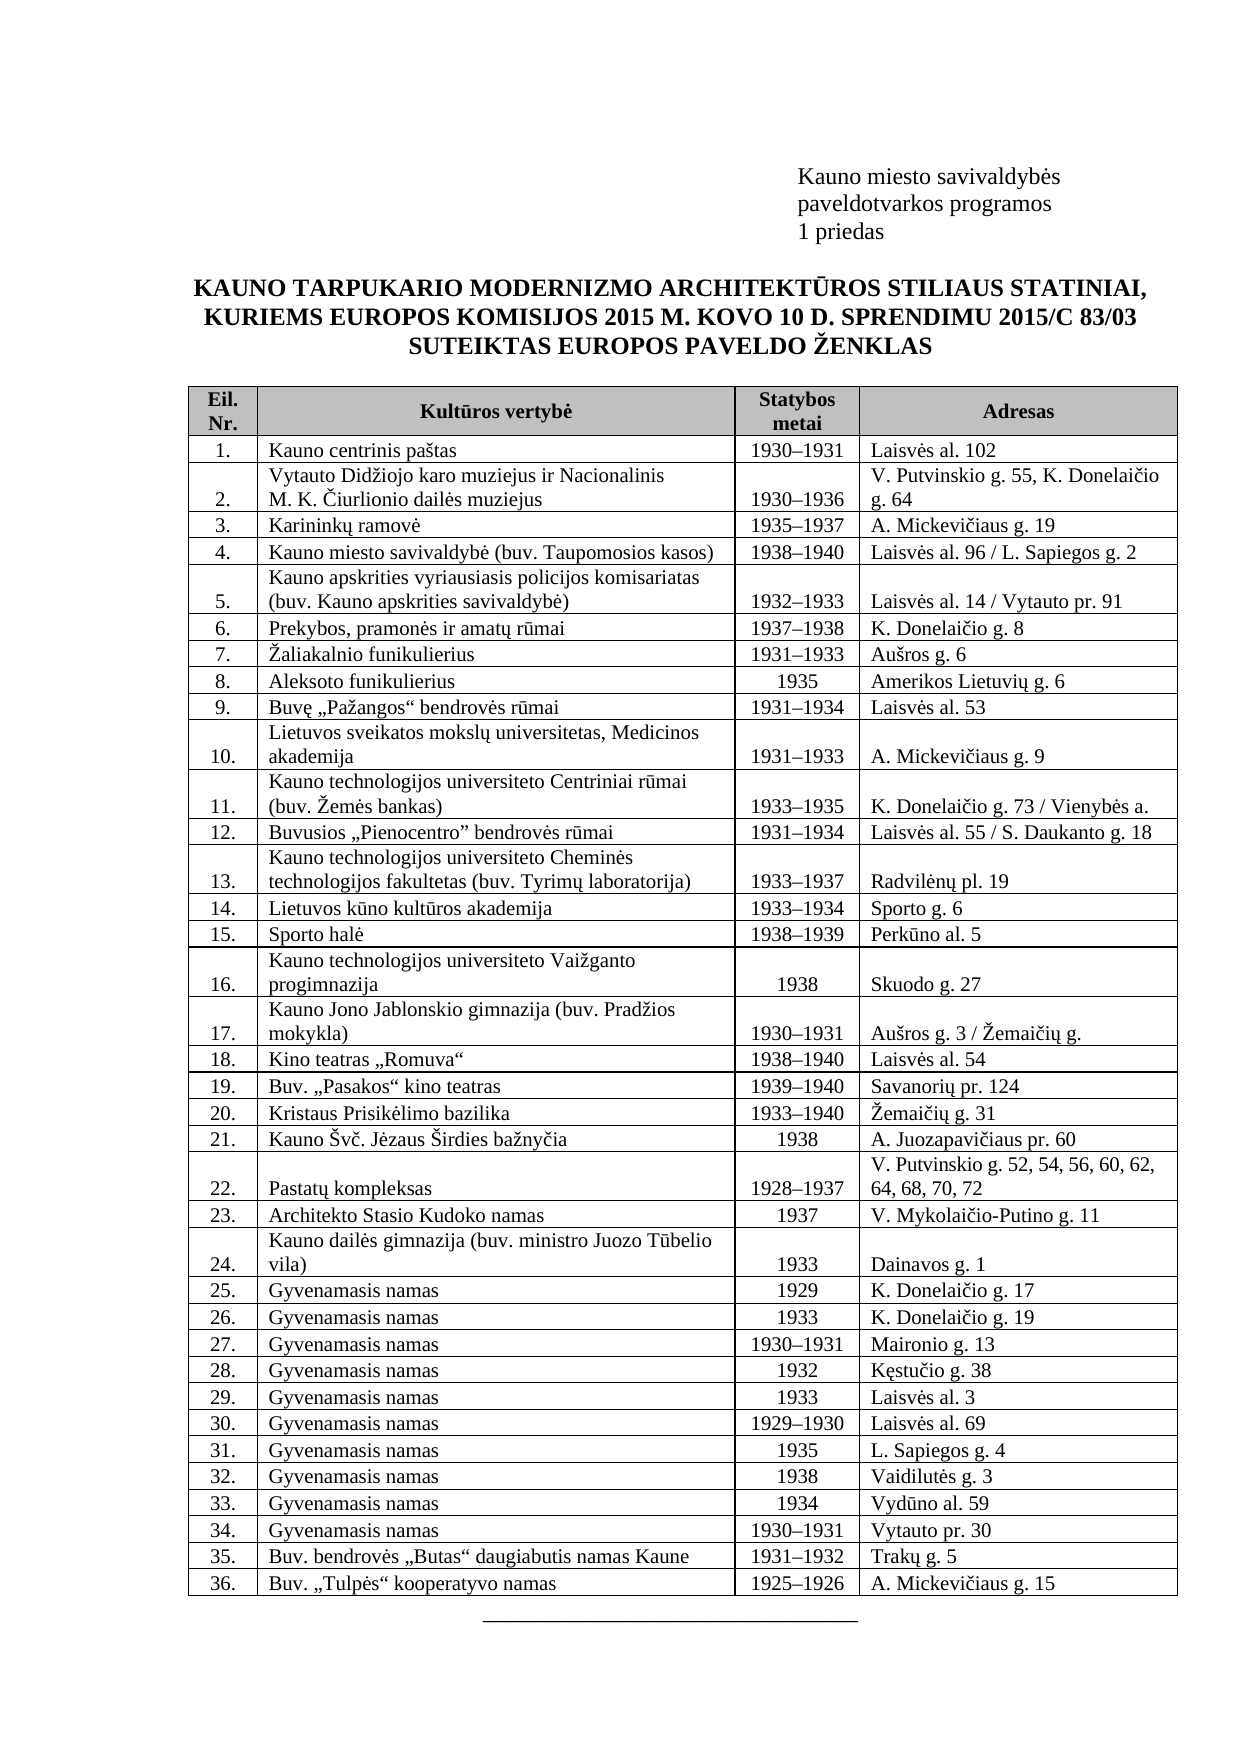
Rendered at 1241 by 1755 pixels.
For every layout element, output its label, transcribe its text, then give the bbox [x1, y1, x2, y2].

table_cell Kauno centrinis paštas [258, 436, 734, 462]
table_cell 1925–1926 [736, 1569, 859, 1595]
table_cell Skuodo g. 27 [860, 948, 1177, 996]
table_cell 3. [189, 512, 257, 537]
table_cell 22. [189, 1152, 257, 1200]
table_cell 20. [189, 1099, 257, 1124]
table_cell Aleksoto funikulierius [258, 667, 734, 693]
text 1 priedas [797, 217, 1163, 244]
table_cell 1935 [736, 1436, 859, 1462]
table_cell 1933–1940 [736, 1099, 859, 1124]
table_cell 15. [189, 921, 257, 946]
table_cell 29. [189, 1383, 257, 1409]
table_cell 1930–1931 [736, 436, 859, 462]
table_cell Laisvės al. 55 / S. Daukanto g. 18 [860, 819, 1177, 844]
table_cell Kino teatras „Romuva“ [258, 1046, 734, 1071]
table_cell Aušros g. 6 [860, 641, 1177, 666]
table_cell Gyvenamasis namas [258, 1490, 734, 1515]
table_cell A. Mickevičiaus g. 15 [860, 1569, 1177, 1595]
table_cell Lietuvos kūno kultūros akademija [258, 894, 734, 920]
table_cell Kauno apskrities vyriausiasis policijos komisariatas (buv. Kauno apskrities savivaldybė) [258, 565, 734, 613]
table_cell 1930–1931 [736, 1516, 859, 1542]
table_cell 1932 [736, 1357, 859, 1382]
table_cell Gyvenamasis namas [258, 1410, 734, 1435]
table_cell Kauno technologijos universiteto Cheminės technologijos fakultetas (buv. Tyrimų laboratorija) [258, 845, 734, 893]
table_cell 4. [189, 538, 257, 564]
table_cell Gyvenamasis namas [258, 1304, 734, 1329]
table_cell 6. [189, 614, 257, 639]
table_cell Maironio g. 13 [860, 1330, 1177, 1356]
table_cell 34. [189, 1516, 257, 1542]
table_cell Kristaus Prisikėlimo bazilika [258, 1099, 734, 1124]
table_cell 33. [189, 1490, 257, 1515]
table_cell Trakų g. 5 [860, 1543, 1177, 1568]
table_header Statybos metai [736, 387, 859, 435]
table_cell Kauno Jono Jablonskio gimnazija (buv. Pradžios mokykla) [258, 997, 734, 1045]
table_cell 32. [189, 1463, 257, 1488]
table_cell Kauno miesto savivaldybė (buv. Taupomosios kasos) [258, 538, 734, 564]
table_cell 11. [189, 770, 257, 818]
table_cell 35. [189, 1543, 257, 1568]
table_cell 1931–1934 [736, 819, 859, 844]
table_cell 14. [189, 894, 257, 920]
table_cell Radvilėnų pl. 19 [860, 845, 1177, 893]
table_cell 1930–1931 [736, 1330, 859, 1356]
table_cell Kęstučio g. 38 [860, 1357, 1177, 1382]
table_header Adresas [860, 387, 1177, 435]
table_cell Vytauto pr. 30 [860, 1516, 1177, 1542]
table_cell 25. [189, 1277, 257, 1302]
table_cell 18. [189, 1046, 257, 1071]
table_cell 1938 [736, 1126, 859, 1151]
table_cell Kauno Švč. Jėzaus Širdies bažnyčia [258, 1126, 734, 1151]
table_cell 19. [189, 1073, 257, 1098]
table_cell Buv. „Pasakos“ kino teatras [258, 1073, 734, 1098]
table_cell 31. [189, 1436, 257, 1462]
table_cell Laisvės al. 102 [860, 436, 1177, 462]
table_cell Kauno technologijos universiteto Centriniai rūmai (buv. Žemės bankas) [258, 770, 734, 818]
table_header Kultūros vertybė [258, 387, 734, 435]
table_cell 1933–1934 [736, 894, 859, 920]
table_cell 30. [189, 1410, 257, 1435]
table_cell Žemaičių g. 31 [860, 1099, 1177, 1124]
table_cell 1931–1932 [736, 1543, 859, 1568]
table_cell 1932–1933 [736, 565, 859, 613]
table_cell 1933 [736, 1304, 859, 1329]
table_cell 28. [189, 1357, 257, 1382]
table_cell V. Putvinskio g. 55, K. Donelaičio g. 64 [860, 463, 1177, 511]
table_cell Laisvės al. 3 [860, 1383, 1177, 1409]
table_cell 1938–1940 [736, 1046, 859, 1071]
table_cell Gyvenamasis namas [258, 1383, 734, 1409]
table_cell A. Mickevičiaus g. 19 [860, 512, 1177, 537]
table_cell Karininkų ramovė [258, 512, 734, 537]
table_cell Kauno dailės gimnazija (buv. ministro Juozo Tūbelio vila) [258, 1228, 734, 1276]
table_cell Laisvės al. 53 [860, 694, 1177, 719]
table_cell 1931–1933 [736, 720, 859, 768]
table_cell Architekto Stasio Kudoko namas [258, 1201, 734, 1227]
table_cell 1931–1933 [736, 641, 859, 666]
table_cell Gyvenamasis namas [258, 1277, 734, 1302]
table_cell Laisvės al. 96 / L. Sapiegos g. 2 [860, 538, 1177, 564]
table_cell 5. [189, 565, 257, 613]
table_cell Buvę „Pažangos“ bendrovės rūmai [258, 694, 734, 719]
table_cell Buv. bendrovės „Butas“ daugiabutis namas Kaune [258, 1543, 734, 1568]
table_cell A. Mickevičiaus g. 9 [860, 720, 1177, 768]
table_cell 1933–1935 [736, 770, 859, 818]
table_cell K. Donelaičio g. 73 / Vienybės a. [860, 770, 1177, 818]
table_cell 13. [189, 845, 257, 893]
table_cell Laisvės al. 54 [860, 1046, 1177, 1071]
table_cell Pastatų kompleksas [258, 1152, 734, 1200]
table_cell 1937 [736, 1201, 859, 1227]
table_cell K. Donelaičio g. 19 [860, 1304, 1177, 1329]
table_cell 2. [189, 463, 257, 511]
table_cell 1930–1936 [736, 463, 859, 511]
table_cell Perkūno al. 5 [860, 921, 1177, 946]
table_cell 1931–1934 [736, 694, 859, 719]
table_cell 1933 [736, 1383, 859, 1409]
table_cell Žaliakalnio funikulierius [258, 641, 734, 666]
table_cell Aušros g. 3 / Žemaičių g. [860, 997, 1177, 1045]
table_header Eil. Nr. [189, 387, 257, 435]
table_cell Laisvės al. 14 / Vytauto pr. 91 [860, 565, 1177, 613]
table_cell Gyvenamasis namas [258, 1516, 734, 1542]
table_cell V. Mykolaičio-Putino g. 11 [860, 1201, 1177, 1227]
table_cell 1933 [736, 1228, 859, 1276]
table_cell 1934 [736, 1490, 859, 1515]
table_cell 26. [189, 1304, 257, 1329]
table_cell 1938–1939 [736, 921, 859, 946]
table_cell 21. [189, 1126, 257, 1151]
table_cell Vaidilutės g. 3 [860, 1463, 1177, 1488]
table_cell V. Putvinskio g. 52, 54, 56, 60, 62, 64, 68, 70, 72 [860, 1152, 1177, 1200]
table_cell 16. [189, 948, 257, 996]
table_cell 23. [189, 1201, 257, 1227]
table_cell 1935 [736, 667, 859, 693]
text ______________________________ [177, 1596, 1163, 1624]
table_cell 1939–1940 [736, 1073, 859, 1098]
table_cell Vydūno al. 59 [860, 1490, 1177, 1515]
table_cell Gyvenamasis namas [258, 1463, 734, 1488]
table_cell Buv. „Tulpės“ kooperatyvo namas [258, 1569, 734, 1595]
table_cell K. Donelaičio g. 17 [860, 1277, 1177, 1302]
table_cell 36. [189, 1569, 257, 1595]
table_cell Savanorių pr. 124 [860, 1073, 1177, 1098]
table_cell Sporto g. 6 [860, 894, 1177, 920]
table_cell Buvusios „Pienocentro” bendrovės rūmai [258, 819, 734, 844]
table_cell 17. [189, 997, 257, 1045]
table_cell 1930–1931 [736, 997, 859, 1045]
table_cell Laisvės al. 69 [860, 1410, 1177, 1435]
table_cell 10. [189, 720, 257, 768]
table_cell 1928–1937 [736, 1152, 859, 1200]
table_cell Lietuvos sveikatos mokslų universitetas, Medicinos akademija [258, 720, 734, 768]
text Kauno tarpukario modernizmo architektūros stiliaus statiniai, kuriems Europos Komisijos 2015 m. kovo 10 d. sprendimu 2015/C 83/03 suteiktas Europos paveldo ženklas [177, 273, 1163, 359]
table_cell 1938 [736, 1463, 859, 1488]
table_cell 7. [189, 641, 257, 666]
text Kauno miesto savivaldybės paveldotvarkos programos [797, 162, 1163, 217]
table_cell Gyvenamasis namas [258, 1436, 734, 1462]
table_cell 1938 [736, 948, 859, 996]
table_cell 1938–1940 [736, 538, 859, 564]
table_cell Gyvenamasis namas [258, 1357, 734, 1382]
table_cell 8. [189, 667, 257, 693]
table_cell 24. [189, 1228, 257, 1276]
table_cell L. Sapiegos g. 4 [860, 1436, 1177, 1462]
table_cell Vytauto Didžiojo karo muziejus ir Nacionalinis M. K. Čiurlionio dailės muziejus [258, 463, 734, 511]
table_cell Prekybos, pramonės ir amatų rūmai [258, 614, 734, 639]
table_cell Amerikos Lietuvių g. 6 [860, 667, 1177, 693]
table_cell 1929–1930 [736, 1410, 859, 1435]
table_cell 1933–1937 [736, 845, 859, 893]
table_cell Gyvenamasis namas [258, 1330, 734, 1356]
table_cell 1929 [736, 1277, 859, 1302]
table_cell K. Donelaičio g. 8 [860, 614, 1177, 639]
table_cell 1. [189, 436, 257, 462]
table_cell 27. [189, 1330, 257, 1356]
table_cell Dainavos g. 1 [860, 1228, 1177, 1276]
table_cell 12. [189, 819, 257, 844]
table_cell A. Juozapavičiaus pr. 60 [860, 1126, 1177, 1151]
table_cell 9. [189, 694, 257, 719]
table_cell 1935–1937 [736, 512, 859, 537]
table_cell Sporto halė [258, 921, 734, 946]
table_cell 1937–1938 [736, 614, 859, 639]
table_cell Kauno technologijos universiteto Vaižganto progimnazija [258, 948, 734, 996]
